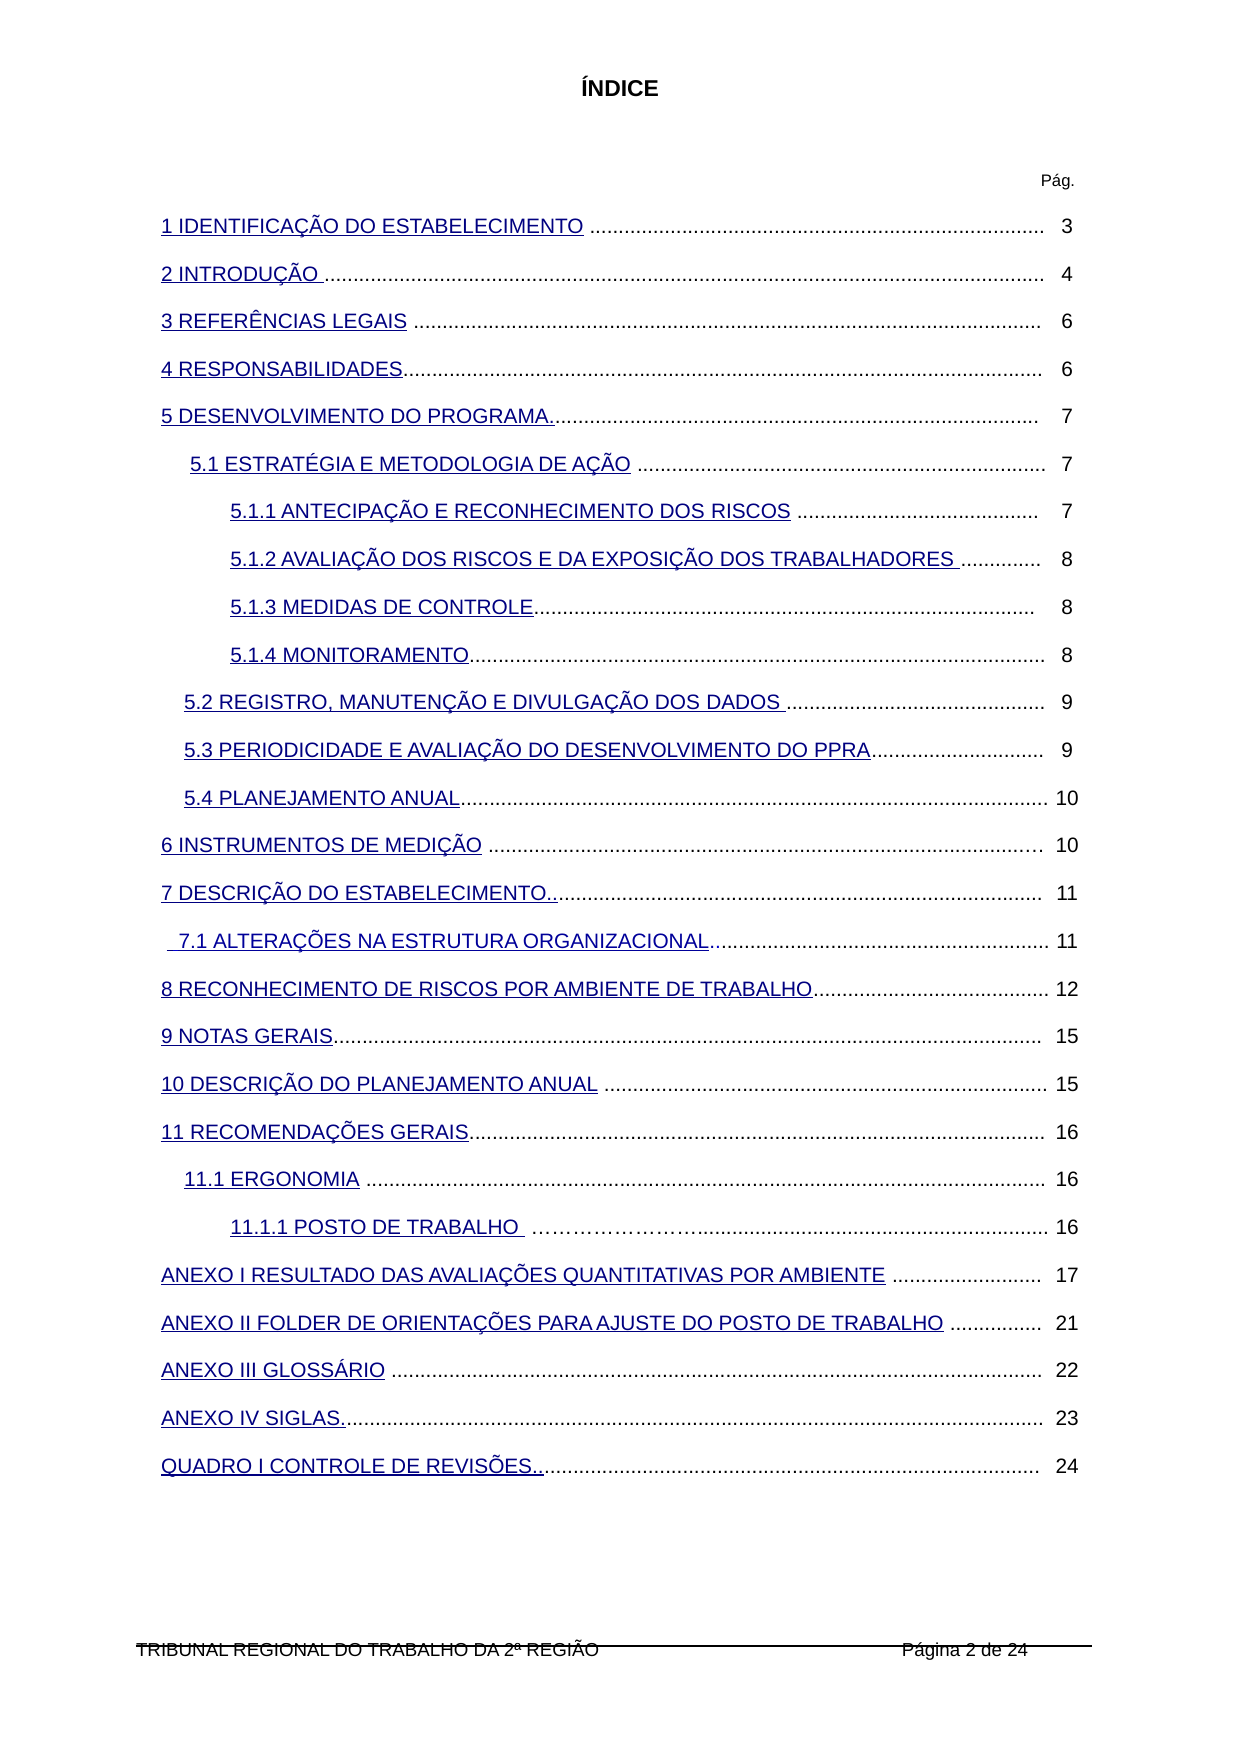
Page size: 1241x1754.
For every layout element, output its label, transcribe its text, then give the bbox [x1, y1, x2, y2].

text ÍNDICE [136, 75, 1104, 101]
table_cell 4 [1053, 250, 1081, 297]
table_cell 4 responsabilidades............................................................................................................... 5 DESENVOLVIMENTO DO PROGRAMA..................................................................................... [160, 345, 1053, 440]
table_cell 5.1 ESTRATÉGIA E METODOLOGIA DE AÇÃO ....................................................................... 5.1.1 antecipação E RECONHECIMENTO DOS RISCOS .......................................... 5.1.2 AVALIAÇÃO DOS RISCOS E DA EXPOSIÇÃO DOS TRABALHADORES .............. 5.1.3 MEDIDAS DE CONTROLE....................................................................................... 5.1.4 MONITORAMENTO.................................................................................................... 5.2 REGISTRO, MANUTENÇÃO E DIVULGAÇÃO DOS DADOS ............................................. 5.3 PERIODICIDADE E AVALIAÇÃO DO DESENVOLVIMENTO DO PPRA.............................. 5.4 PLANEJAMENTO ANUAL...................................................................................................... 6 instrumentoS de medição .............................................................................................… 7 descrição do estabelecimento...................................................................................... 7.1 ALTERAÇÕES NA ESTRUTURA ORGANIZACIONAL........................................................... 8 reconhecimento de riscos por ambiente de trabalho......................................... 9 notas gerais........................................................................................................................... 10 DESCRIÇÃO DO planejamento anual ............................................................................. 11 recomendações gerais.................................................................................................... 11.1 ergonomia ...................................................................................................................... 11.1.1 posto de trabalho ……………………............................................................. anexo i resultado das avaliações quantitativas por ambiente .......................... anexo ii folder de orientações para ajuste do posto de trabalho ................ anexo iii glossário ................................................................................................................. anexo iv siglas.......................................................................................................................... QUADRO I CONTROLE DE REVISÕES........................................................................................ [160, 440, 1053, 1489]
table_cell 7 7 8 8 8 9 9 10 10 11 11 12 15 15 16 16 16 17 21 22 23 24 [1053, 440, 1081, 1489]
table_cell 6 7 [1053, 345, 1081, 440]
table_header 1 IDENTIFICAÇÃO DO ESTABELECIMENTO ............................................................................... [160, 202, 1053, 249]
table_cell 6 [1053, 297, 1081, 344]
table_header 3 [1053, 202, 1081, 249]
table_cell 2 INTRODUÇÃO ............................................................................................................................. [160, 250, 1053, 297]
text Pág. [136, 165, 1104, 190]
table_cell 3 REFERÊNCIAS LEGAIS ............................................................................................................. [160, 297, 1053, 344]
